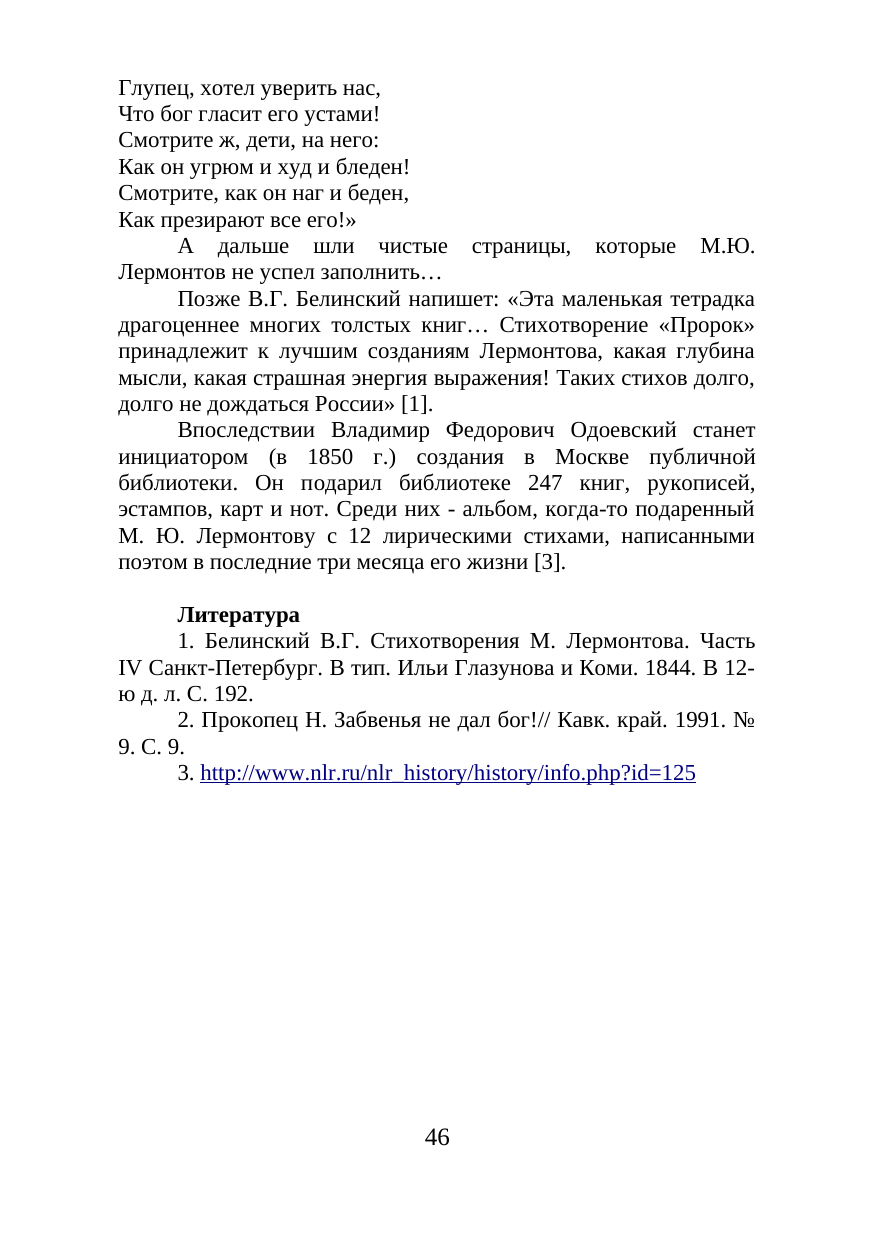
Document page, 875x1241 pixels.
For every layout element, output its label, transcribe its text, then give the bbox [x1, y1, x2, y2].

text 1. Белинский В.Г. Стихотворения М. Лермонтова. Часть IV Санкт-Петербург. В тип. Ильи Глазунова и Коми. 1844. В 12-ю д. л. С. 192. [118, 627, 756, 706]
text Литература [118, 601, 756, 627]
text Позже В.Г. Белинский напишет: «Эта маленькая тетрадка драгоценнее многих толстых книг… Стихотворение «Пророк» принадлежит к лучшим созданиям Лермонтова, какая глубина мысли, какая страшная энергия выражения! Таких стихов долго, долго не дождаться России» [1]. [118, 285, 756, 416]
text Глупец, хотел уверить нас, Что бог гласит его устами! [118, 74, 756, 127]
text 3. http://www.nlr.ru/nlr_history/history/info.php?id=125 [118, 759, 756, 785]
text 2. Прокопец Н. Забвенья не дал бог!// Кавк. край. 1991. № 9. С. 9. [118, 706, 756, 759]
text А дальше шли чистые страницы, которые М.Ю. Лермонтов не успел заполнить… [118, 232, 756, 285]
text Смотрите ж, дети, на него: Как он угрюм и худ и бледен! Смотрите, как он наг и беден, Как презирают все его!» [118, 127, 756, 232]
text Впоследствии Владимир Федорович Одоевский станет инициатором (в 1850 г.) создания в Москве публичной библиотеки. Он подарил библиотеке 247 книг, рукописей, эстампов, карт и нот. Среди них - альбом, когда-то подаренный М. Ю. Лермонтову с 12 лирическими стихами, написанными поэтом в последние три месяца его жизни [3]. [118, 416, 756, 574]
